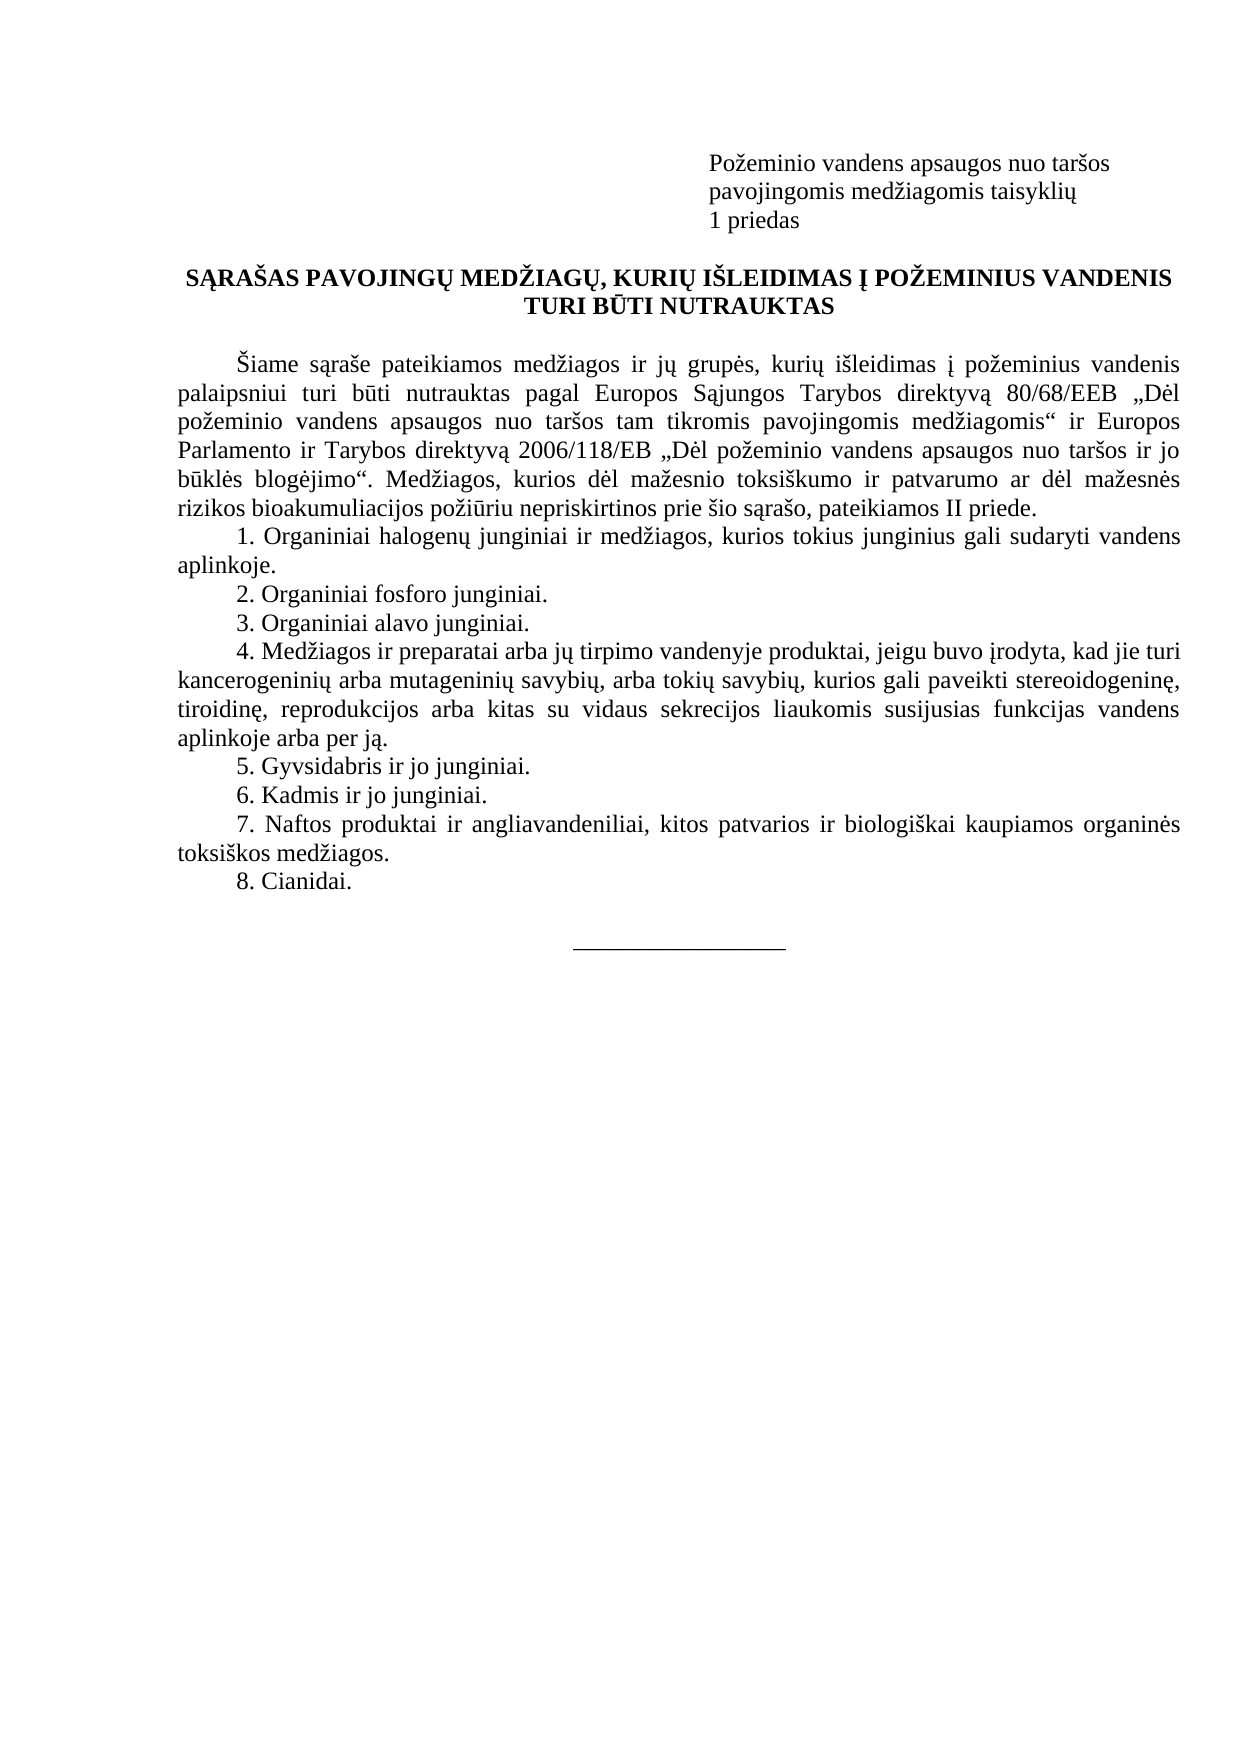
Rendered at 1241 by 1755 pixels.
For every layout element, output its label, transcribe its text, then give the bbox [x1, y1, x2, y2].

text Šiame sąraše pateikiamos medžiagos ir jų grupės, kurių išleidimas į požeminius vandenis palaipsniui turi būti nutrauktas pagal Europos Sąjungos Tarybos direktyvą 80/68/EEB „Dėl požeminio vandens apsaugos nuo taršos tam tikromis pavojingomis medžiagomis“ ir Europos Parlamento ir Tarybos direktyvą 2006/118/EB „Dėl požeminio vandens apsaugos nuo taršos ir jo būklės blogėjimo“. Medžiagos, kurios dėl mažesnio toksiškumo ir patvarumo ar dėl mažesnės rizikos bioakumuliacijos požiūriu nepriskirtinos prie šio sąrašo, pateikiamos II priede. [177, 349, 1181, 521]
text 8. Cianidai. [177, 866, 1181, 895]
text 7. Naftos produktai ir angliavandeniliai, kitos patvarios ir biologiškai kaupiamos organinės toksiškos medžiagos. [177, 809, 1181, 866]
text 1 priedas [177, 205, 1181, 234]
text SĄRAŠAS PAVOJINGŲ MEDŽIAGŲ, KURIŲ IŠLEIDIMAS Į POŽEMINIUS VANDENIS TURI BŪTI NUTRAUKTAS [177, 263, 1181, 320]
text 1. Organiniai halogenų junginiai ir medžiagos, kurios tokius junginius gali sudaryti vandens aplinkoje. [177, 521, 1181, 579]
text 6. Kadmis ir jo junginiai. [177, 780, 1181, 809]
text 2. Organiniai fosforo junginiai. [177, 579, 1181, 608]
text Požeminio vandens apsaugos nuo taršos [177, 148, 1181, 176]
text 3. Organiniai alavo junginiai. [177, 608, 1181, 636]
text pavojingomis medžiagomis taisyklių [177, 176, 1181, 205]
text _________________ [177, 924, 1181, 953]
text 5. Gyvsidabris ir jo junginiai. [177, 751, 1181, 780]
text 4. Medžiagos ir preparatai arba jų tirpimo vandenyje produktai, jeigu buvo įrodyta, kad jie turi kancerogeninių arba mutageninių savybių, arba tokių savybių, kurios gali paveikti stereoidogeninę, tiroidinę, reprodukcijos arba kitas su vidaus sekrecijos liaukomis susijusias funkcijas vandens aplinkoje arba per ją. [177, 636, 1181, 751]
